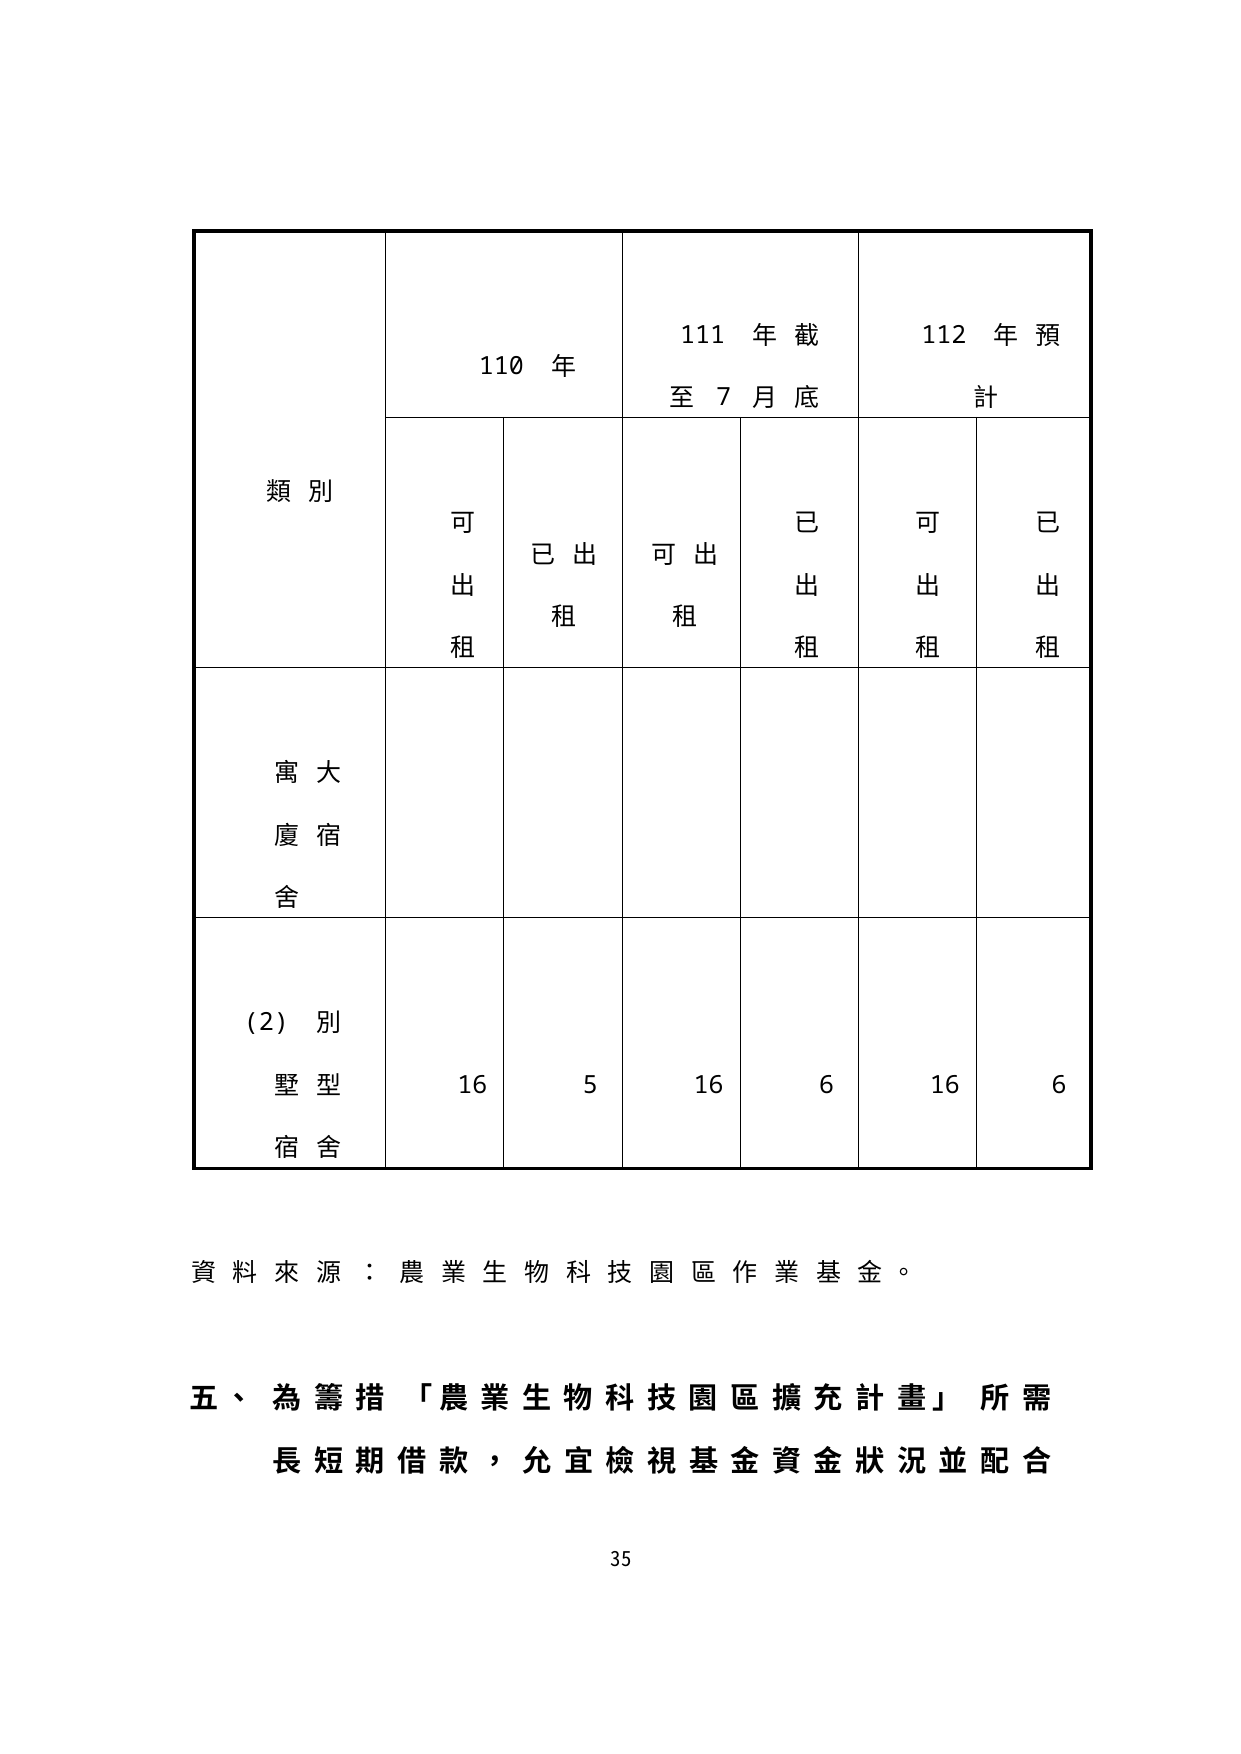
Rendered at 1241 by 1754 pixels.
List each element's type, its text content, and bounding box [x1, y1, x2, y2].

table_cell 已出租 [504, 418, 622, 667]
table_cell 6 [741, 918, 858, 1167]
table_cell [623, 668, 740, 917]
table_cell 6 [977, 918, 1089, 1167]
table_cell [386, 668, 503, 917]
table_header 110年 [386, 233, 622, 417]
table_cell 可出租 [623, 418, 740, 667]
table_cell [859, 668, 976, 917]
table_cell 16 [623, 918, 740, 1167]
table_cell [504, 668, 622, 917]
table_cell 已出租 [741, 418, 858, 667]
table_header 類別 [196, 233, 385, 667]
table_header 111年截至7月底 [623, 233, 858, 417]
table_cell 可出租 [386, 418, 503, 667]
table_cell [741, 668, 858, 917]
table_cell (2)別墅型宿舍 [196, 918, 385, 1167]
table_cell 可出租 [859, 418, 976, 667]
table_cell [977, 668, 1089, 917]
table_header 112年預計 [859, 233, 1089, 417]
table_cell 16 [859, 918, 976, 1167]
text 五、為籌措「農業生物科技園區擴充計畫」所需長短期借款，允宜檢視基金資金狀況並配合 [183, 1354, 1058, 1479]
table_cell 寓大廈宿舍 [196, 668, 385, 917]
table_cell 5 [504, 918, 622, 1167]
text 資料來源：農業生物科技園區作業基金。 [183, 1229, 1058, 1292]
table_cell 已出租 [977, 418, 1089, 667]
table_cell 16 [386, 918, 503, 1167]
